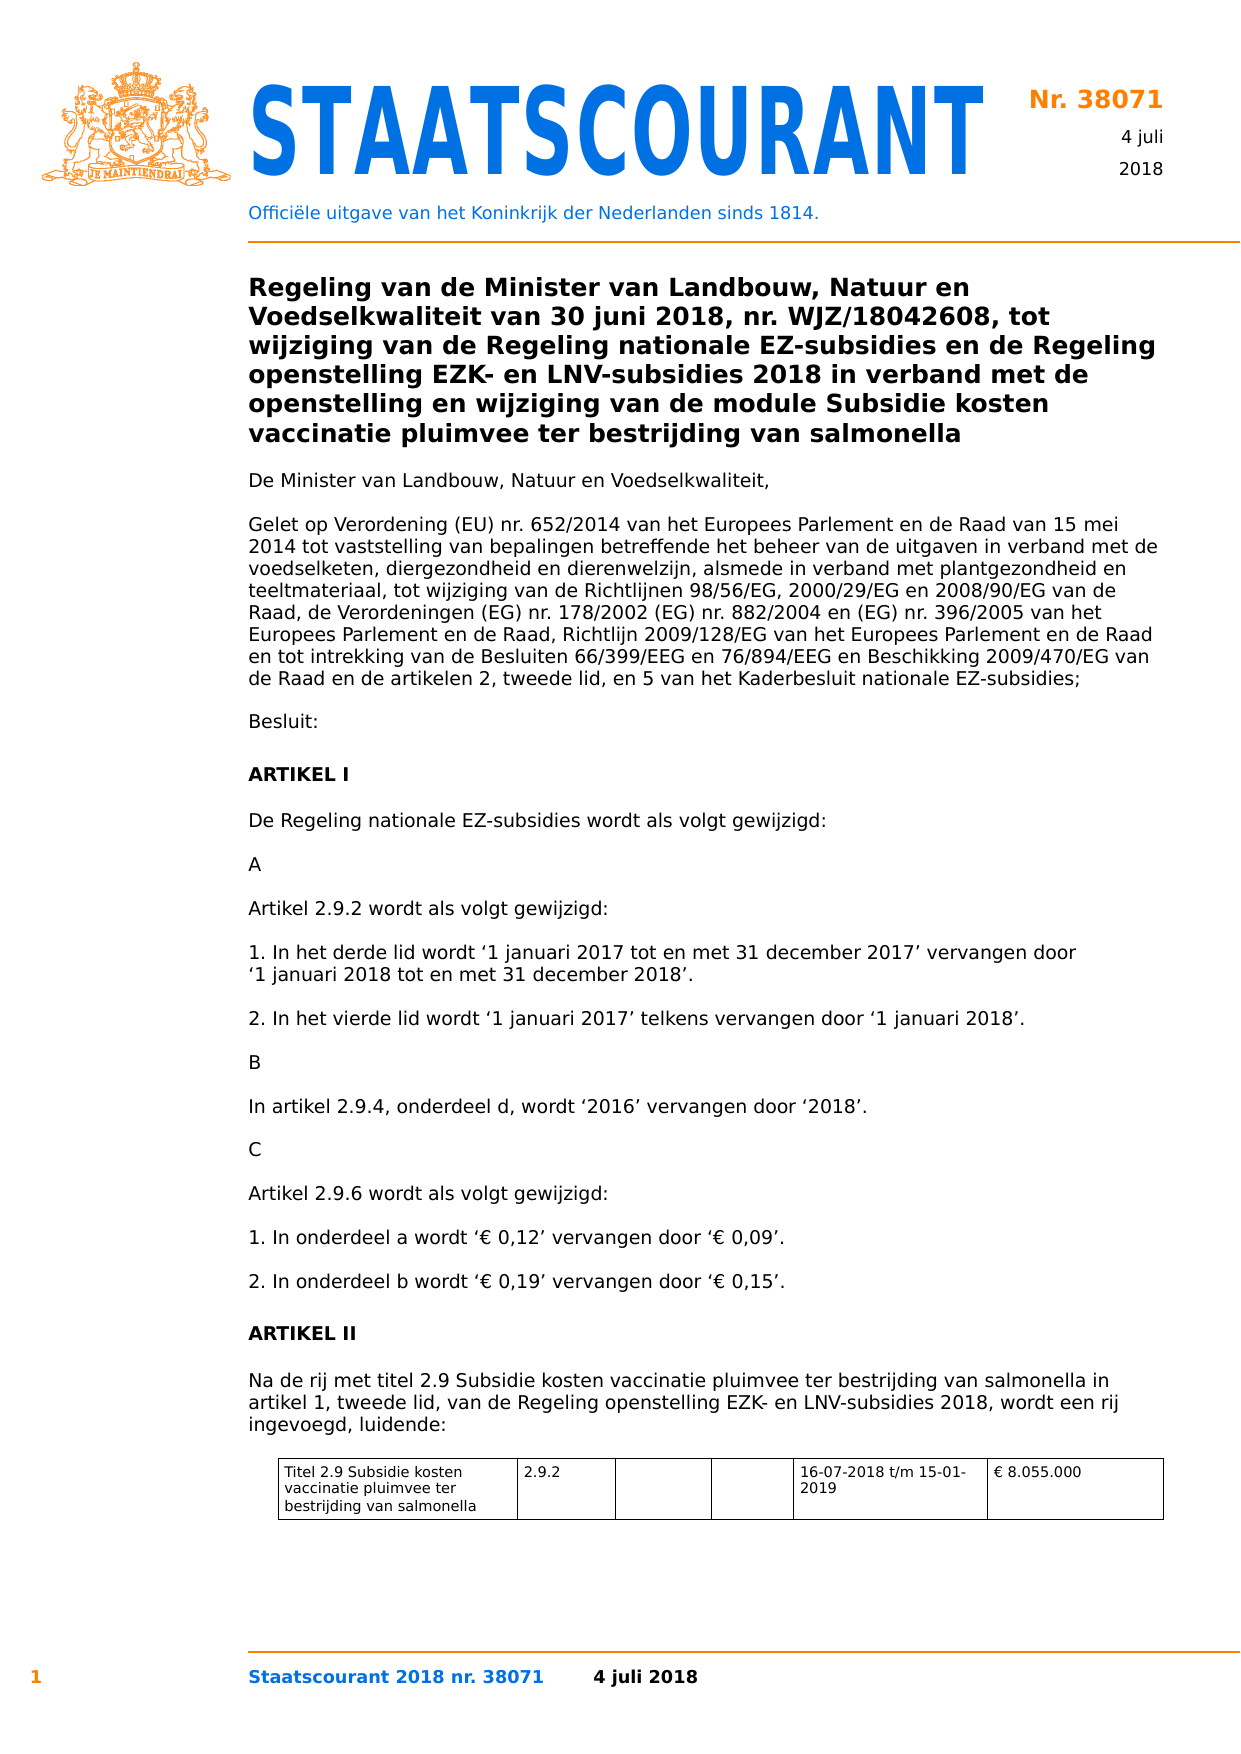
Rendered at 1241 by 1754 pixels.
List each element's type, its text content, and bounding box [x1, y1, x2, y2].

text Artikel 2.9.2 wordt als volgt gewijzigd: [248, 898, 1163, 920]
text De Regeling nationale EZ-subsidies wordt als volgt gewijzigd: [248, 810, 1163, 832]
text Na de rij met titel 2.9 Subsidie kosten vaccinatie pluimvee ter bestrijding van salmonella in artikel 1, tweede lid, van de Regeling openstelling EZK- en LNV-subsidies 2018, wordt een rij ingevoegd, luidende: [248, 1370, 1163, 1436]
text Gelet op Verordening (EU) nr. 652/2014 van het Europees Parlement en de Raad van 15 mei 2014 tot vaststelling van bepalingen betreffende het beheer van de uitgaven in verband met de voedselketen, diergezondheid en dierenwelzijn, alsmede in verband met plantgezondheid en teeltmateriaal, tot wijziging van de Richtlijnen 98/56/EG, 2000/29/EG en 2008/90/EG van de Raad, de Verordeningen (EG) nr. 178/2002 (EG) nr. 882/2004 en (EG) nr. 396/2005 van het Europees Parlement en de Raad, Richtlijn 2009/128/EG van het Europees Parlement en de Raad en tot intrekking van de Besluiten 66/399/EEG en 76/894/EEG en Beschikking 2009/470/EG van de Raad en de artikelen 2, tweede lid, en 5 van het Kaderbesluit nationale EZ-subsidies; [248, 514, 1163, 689]
table_cell 2018 [998, 153, 1240, 203]
table_header 16-07-2018 t/m 15-01-2019 [794, 1459, 987, 1519]
table_header Nr. 38071 [998, 62, 1240, 121]
text Artikel 2.9.6 wordt als volgt gewijzigd: [248, 1183, 1163, 1205]
text A [248, 854, 1163, 876]
table_header [712, 1459, 793, 1519]
subtitle Regeling van de Minister van Landbouw, Natuur en Voedselkwaliteit van 30 juni 2018, nr. WJZ/18042608, tot wijziging van de Regeling nationale EZ-subsidies en de Regeling openstelling EZK- en LNV-subsidies 2018 in verband met de openstelling en wijziging van de module Subsidie kosten vaccinatie pluimvee ter bestrijding van salmonella [248, 273, 1163, 448]
subtitle ARTIKEL II [248, 1323, 1163, 1345]
text In artikel 2.9.4, onderdeel d, wordt ‘2016’ vervangen door ‘2018’. [248, 1096, 1163, 1117]
text B [248, 1052, 1163, 1074]
table_header € 8.055.000 [988, 1459, 1163, 1519]
table_header [25, 62, 248, 241]
table_header STAATSCOURANT [248, 62, 998, 203]
table_cell 4 juli [998, 121, 1240, 153]
subtitle ARTIKEL I [248, 763, 1163, 785]
text 2. In onderdeel b wordt ‘€ 0,19’ vervangen door ‘€ 0,15’. [248, 1271, 1163, 1293]
text Besluit: [248, 711, 1163, 733]
text C [248, 1139, 1163, 1161]
table_header Titel 2.9 Subsidie kosten vaccinatie pluimvee ter bestrijding van salmonella [279, 1459, 517, 1519]
text 2. In het vierde lid wordt ‘1 januari 2017’ telkens vervangen door ‘1 januari 2018’. [248, 1008, 1163, 1030]
table_cell Officiële uitgave van het Koninkrijk der Nederlanden sinds 1814. [248, 203, 1240, 241]
text 1. In onderdeel a wordt ‘€ 0,12’ vervangen door ‘€ 0,09’. [248, 1227, 1163, 1249]
table_header [616, 1459, 711, 1519]
text 1. In het derde lid wordt ‘1 januari 2017 tot en met 31 december 2017’ vervangen door ‘1 januari 2018 tot en met 31 december 2018’. [248, 942, 1163, 986]
table_header 2.9.2 [518, 1459, 615, 1519]
picture [41, 62, 231, 186]
text De Minister van Landbouw, Natuur en Voedselkwaliteit, [248, 470, 1163, 492]
